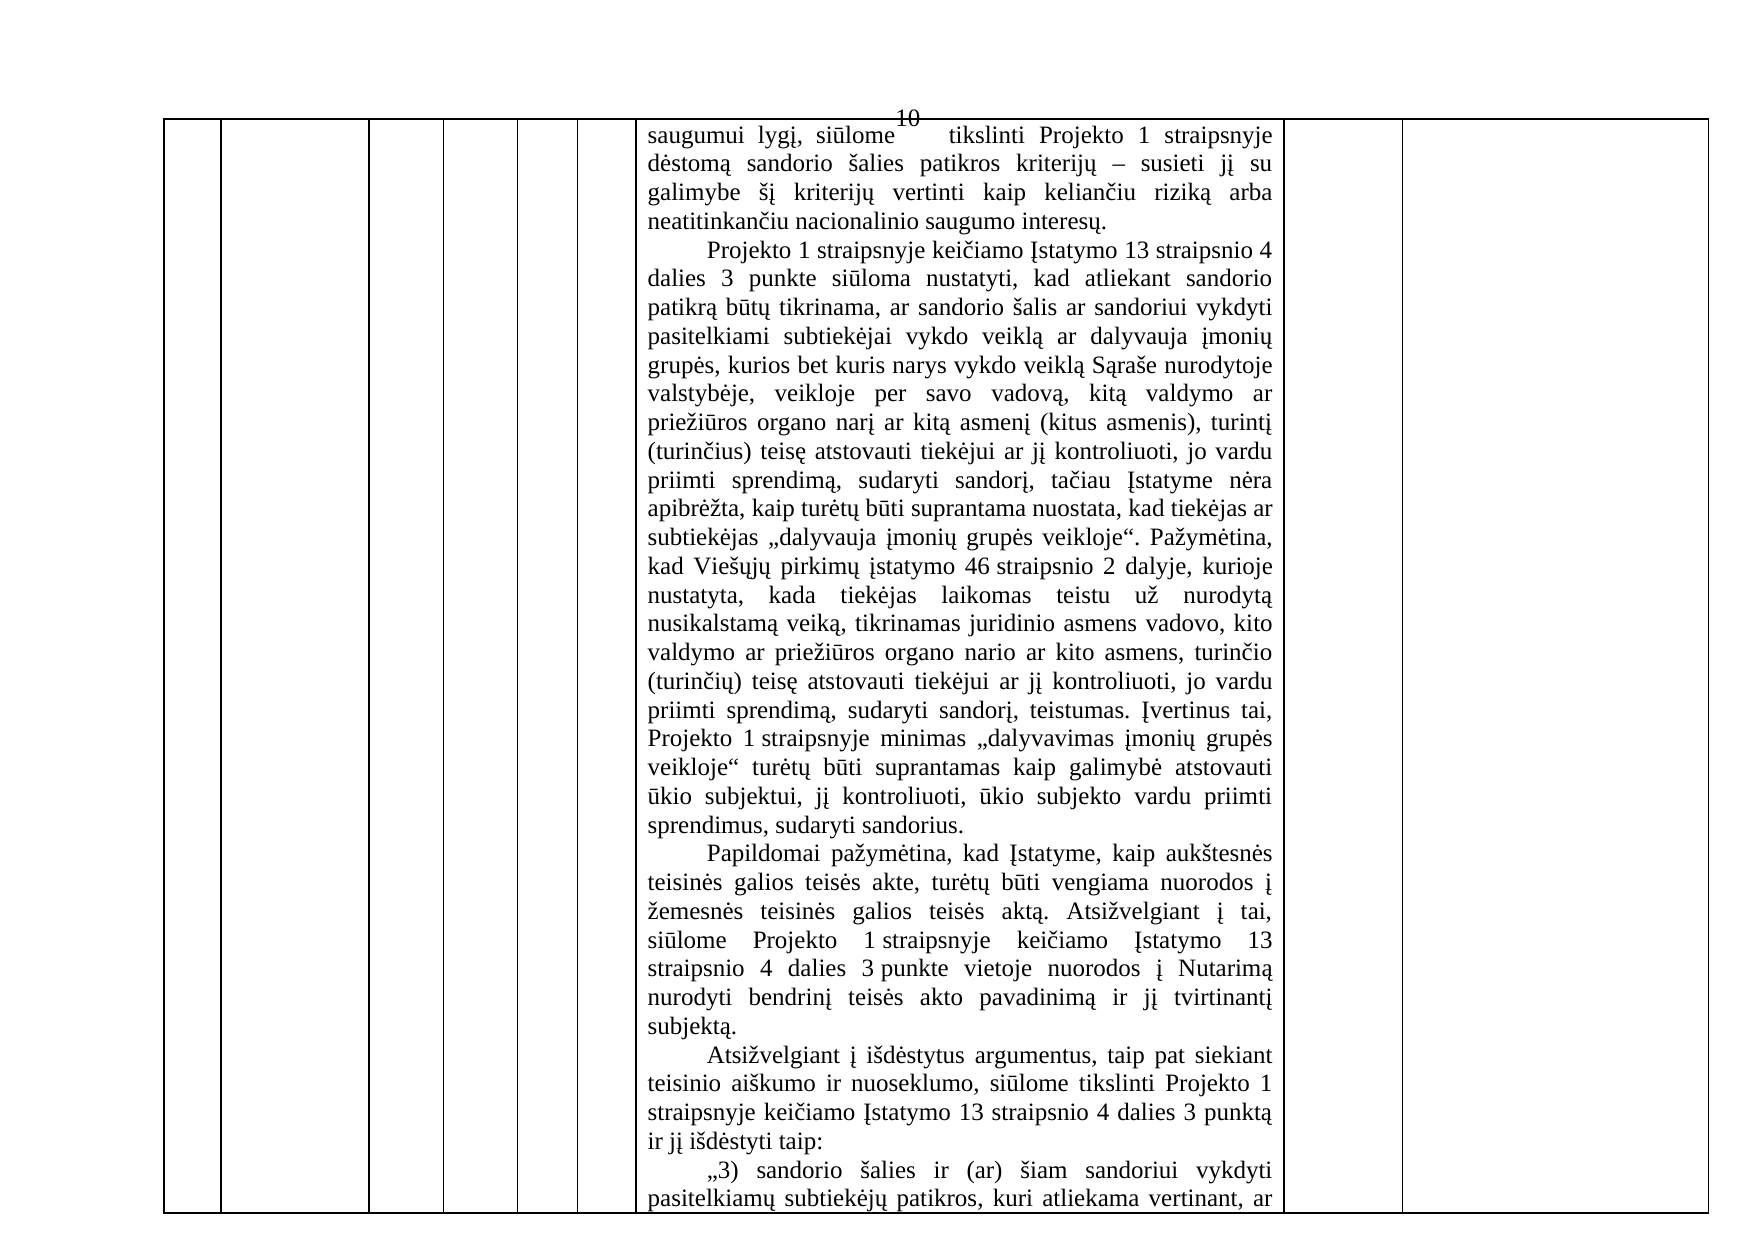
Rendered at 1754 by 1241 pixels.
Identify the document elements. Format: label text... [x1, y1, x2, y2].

table_cell [222, 120, 368, 1212]
table_cell [518, 120, 577, 1212]
table_cell saugumui lygį, siūlome tikslinti Projekto 1 straipsnyje dėstomą sandorio šalies patikros kriterijų – susieti jį su galimybe šį kriterijų vertinti kaip keliančiu riziką arba neatitinkančiu nacionalinio saugumo interesų. Projekto 1 straipsnyje keičiamo Įstatymo 13 straipsnio 4 dalies 3 punkte siūloma nustatyti, kad atliekant sandorio patikrą būtų tikrinama, ar sandorio šalis ar sandoriui vykdyti pasitelkiami subtiekėjai vykdo veiklą ar dalyvauja įmonių grupės, kurios bet kuris narys vykdo veiklą Sąraše nurodytoje valstybėje, veikloje per savo vadovą, kitą valdymo ar priežiūros organo narį ar kitą asmenį (kitus asmenis), turintį (turinčius) teisę atstovauti tiekėjui ar jį kontroliuoti, jo vardu priimti sprendimą, sudaryti sandorį, tačiau Įstatyme nėra apibrėžta, kaip turėtų būti suprantama nuostata, kad tiekėjas ar subtiekėjas „dalyvauja įmonių grupės veikloje“. Pažymėtina, kad Viešųjų pirkimų įstatymo 46 straipsnio 2 dalyje, kurioje nustatyta, kada tiekėjas laikomas teistu už nurodytą nusikalstamą veiką, tikrinamas juridinio asmens vadovo, kito valdymo ar priežiūros organo nario ar kito asmens, turinčio (turinčių) teisę atstovauti tiekėjui ar jį kontroliuoti, jo vardu priimti sprendimą, sudaryti sandorį, teistumas. Įvertinus tai, Projekto 1 straipsnyje minimas „dalyvavimas įmonių grupės veikloje“ turėtų būti suprantamas kaip galimybė atstovauti ūkio subjektui, jį kontroliuoti, ūkio subjekto vardu priimti sprendimus, sudaryti sandorius. Papildomai pažymėtina, kad Įstatyme, kaip aukštesnės teisinės galios teisės akte, turėtų būti vengiama nuorodos į žemesnės teisinės galios teisės aktą. Atsižvelgiant į tai, siūlome Projekto 1 straipsnyje keičiamo Įstatymo 13 straipsnio 4 dalies 3 punkte vietoje nuorodos į Nutarimą nurodyti bendrinį teisės akto pavadinimą ir jį tvirtinantį subjektą. Atsižvelgiant į išdėstytus argumentus, taip pat siekiant teisinio aiškumo ir nuoseklumo, siūlome tikslinti Projekto 1 straipsnyje keičiamo Įstatymo 13 straipsnio 4 dalies 3 punktą ir jį išdėstyti taip: „3) sandorio šalies ir (ar) šiam sandoriui vykdyti pasitelkiamų subtiekėjų patikros, kuri atliekama vertinant, ar [637, 120, 1283, 1212]
table_cell [370, 120, 443, 1212]
table_cell [1285, 120, 1402, 1212]
table_cell [165, 120, 220, 1212]
table_cell [444, 120, 517, 1212]
table_cell [1403, 120, 1708, 1212]
table_cell [578, 120, 635, 1212]
